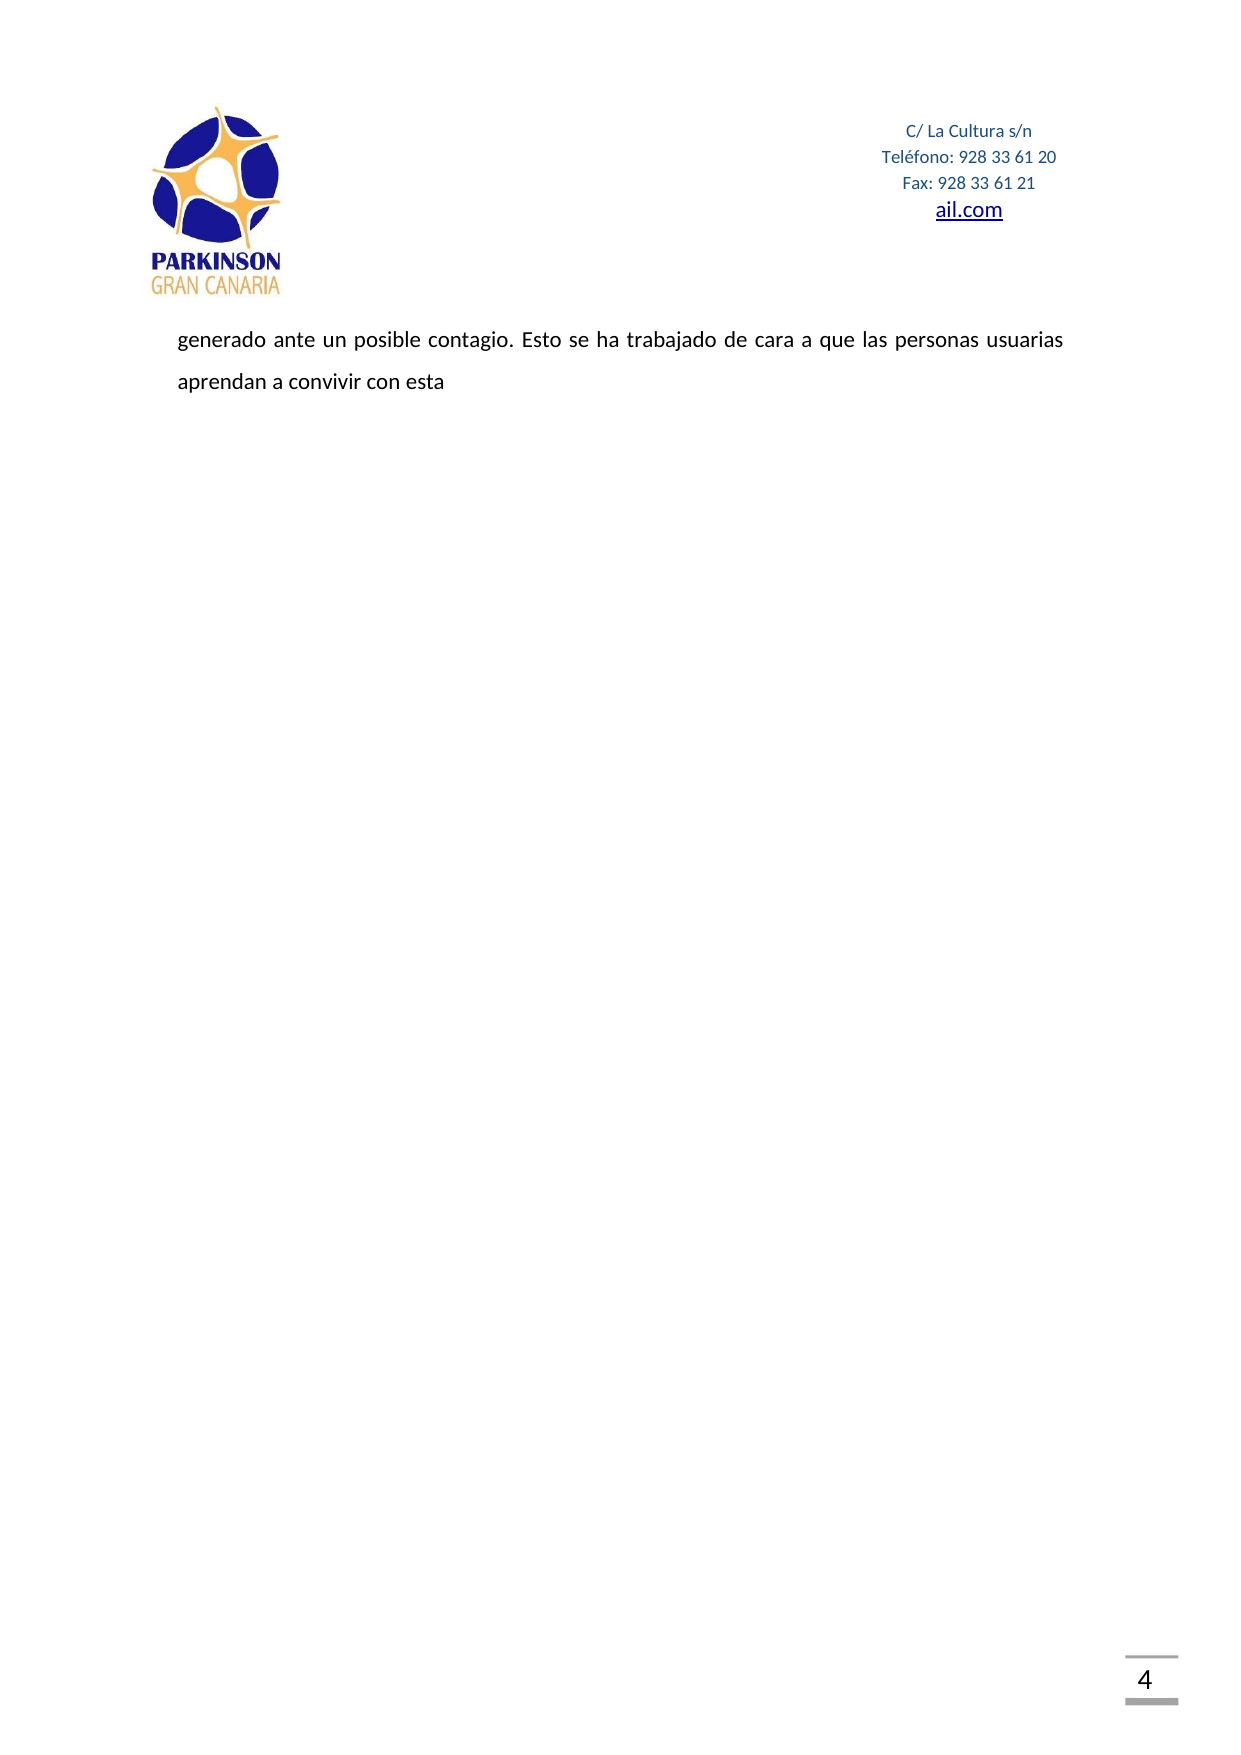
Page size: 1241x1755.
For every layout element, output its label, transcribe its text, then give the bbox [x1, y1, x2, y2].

text generado ante un posible contagio. Esto se ha trabajado de cara a que las personas usuarias aprendan a convivir con esta [177, 325, 1064, 395]
